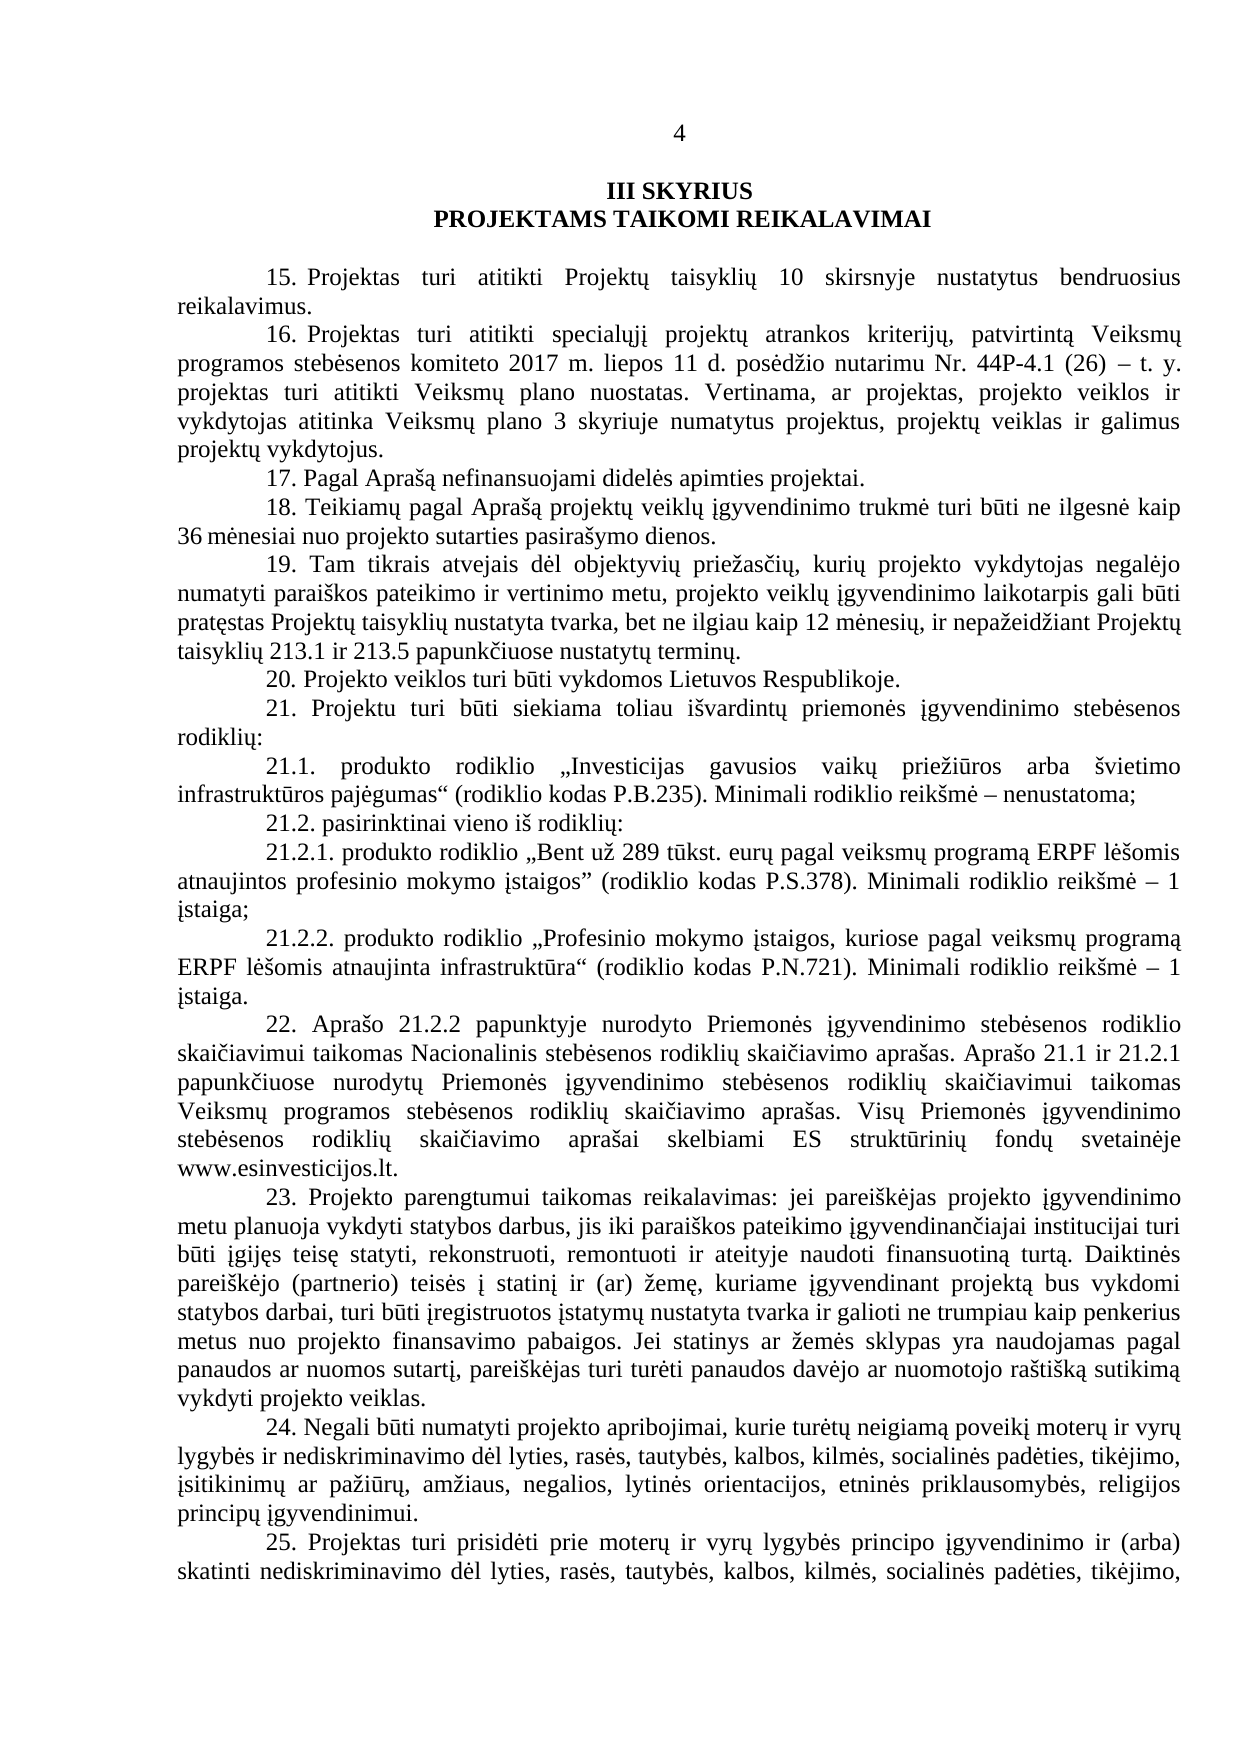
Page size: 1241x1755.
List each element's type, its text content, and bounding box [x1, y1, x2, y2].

text 24. Negali būti numatyti projekto apribojimai, kurie turėtų neigiamą poveikį moterų ir vyrų lygybės ir nediskriminavimo dėl lyties, rasės, tautybės, kalbos, kilmės, socialinės padėties, tikėjimo, įsitikinimų ar pažiūrų, amžiaus, negalios, lytinės orientacijos, etninės priklausomybės, religijos principų įgyvendinimui. [177, 1412, 1182, 1527]
text III SKYRIUS [177, 176, 1182, 204]
text 16. Projektas turi atitikti specialųjį projektų atrankos kriterijų, patvirtintą Veiksmų programos stebėsenos komiteto 2017 m. liepos 11 d. posėdžio nutarimu Nr. 44P-4.1 (26) – t. y. projektas turi atitikti Veiksmų plano nuostatas. Vertinama, ar projektas, projekto veiklos ir vykdytojas atitinka Veiksmų plano 3 skyriuje numatytus projektus, projektų veiklas ir galimus projektų vykdytojus. [177, 319, 1182, 463]
text 19. Tam tikrais atvejais dėl objektyvių priežasčių, kurių projekto vykdytojas negalėjo numatyti paraiškos pateikimo ir vertinimo metu, projekto veiklų įgyvendinimo laikotarpis gali būti pratęstas Projektų taisyklių nustatyta tvarka, bet ne ilgiau kaip 12 mėnesių, ir nepažeidžiant Projektų taisyklių 213.1 ir 213.5 papunkčiuose nustatytų terminų. [177, 549, 1182, 664]
text PROJEKTAMS TAIKOMI REIKALAVIMAI [177, 204, 1182, 233]
text 23. Projekto parengtumui taikomas reikalavimas: jei pareiškėjas projekto įgyvendinimo metu planuoja vykdyti statybos darbus, jis iki paraiškos pateikimo įgyvendinančiajai institucijai turi būti įgijęs teisę statyti, rekonstruoti, remontuoti ir ateityje naudoti finansuotiną turtą. Daiktinės pareiškėjo (partnerio) teisės į statinį ir (ar) žemę, kuriame įgyvendinant projektą bus vykdomi statybos darbai, turi būti įregistruotos įstatymų nustatyta tvarka ir galioti ne trumpiau kaip penkerius metus nuo projekto finansavimo pabaigos. Jei statinys ar žemės sklypas yra naudojamas pagal panaudos ar nuomos sutartį, pareiškėjas turi turėti panaudos davėjo ar nuomotojo raštišką sutikimą vykdyti projekto veiklas. [177, 1182, 1182, 1412]
text 15. Projektas turi atitikti Projektų taisyklių 10 skirsnyje nustatytus bendruosius reikalavimus. [177, 262, 1182, 319]
text 21.1. produkto rodiklio „Investicijas gavusios vaikų priežiūros arba švietimo infrastruktūros pajėgumas“ (rodiklio kodas P.B.235). Minimali rodiklio reikšmė – nenustatoma; [177, 751, 1182, 808]
text 21. Projektu turi būti siekiama toliau išvardintų priemonės įgyvendinimo stebėsenos rodiklių: [177, 693, 1182, 751]
text 17. Pagal Aprašą nefinansuojami didelės apimties projektai. [177, 463, 1182, 492]
text 21.2. pasirinktinai vieno iš rodiklių: [177, 808, 1182, 837]
text 20. Projekto veiklos turi būti vykdomos Lietuvos Respublikoje. [177, 664, 1182, 693]
text 22. Aprašo 21.2.2 papunktyje nurodyto Priemonės įgyvendinimo stebėsenos rodiklio skaičiavimui taikomas Nacionalinis stebėsenos rodiklių skaičiavimo aprašas. Aprašo 21.1 ir 21.2.1 papunkčiuose nurodytų Priemonės įgyvendinimo stebėsenos rodiklių skaičiavimui taikomas Veiksmų programos stebėsenos rodiklių skaičiavimo aprašas. Visų Priemonės įgyvendinimo stebėsenos rodiklių skaičiavimo aprašai skelbiami ES struktūrinių fondų svetainėje www.esinvesticijos.lt. [177, 1009, 1182, 1182]
text 25. Projektas turi prisidėti prie moterų ir vyrų lygybės principo įgyvendinimo ir (arba) skatinti nediskriminavimo dėl lyties, rasės, tautybės, kalbos, kilmės, socialinės padėties, tikėjimo, [177, 1527, 1182, 1584]
text 21.2.2. produkto rodiklio „Profesinio mokymo įstaigos, kuriose pagal veiksmų programą ERPF lėšomis atnaujinta infrastruktūra“ (rodiklio kodas P.N.721). Minimali rodiklio reikšmė – 1 įstaiga. [177, 923, 1182, 1009]
text 18. Teikiamų pagal Aprašą projektų veiklų įgyvendinimo trukmė turi būti ne ilgesnė kaip 36 mėnesiai nuo projekto sutarties pasirašymo dienos. [177, 492, 1182, 549]
text 21.2.1. produkto rodiklio „Bent už 289 tūkst. eurų pagal veiksmų programą ERPF lėšomis atnaujintos profesinio mokymo įstaigos” (rodiklio kodas P.S.378). Minimali rodiklio reikšmė – 1 įstaiga; [177, 837, 1182, 923]
